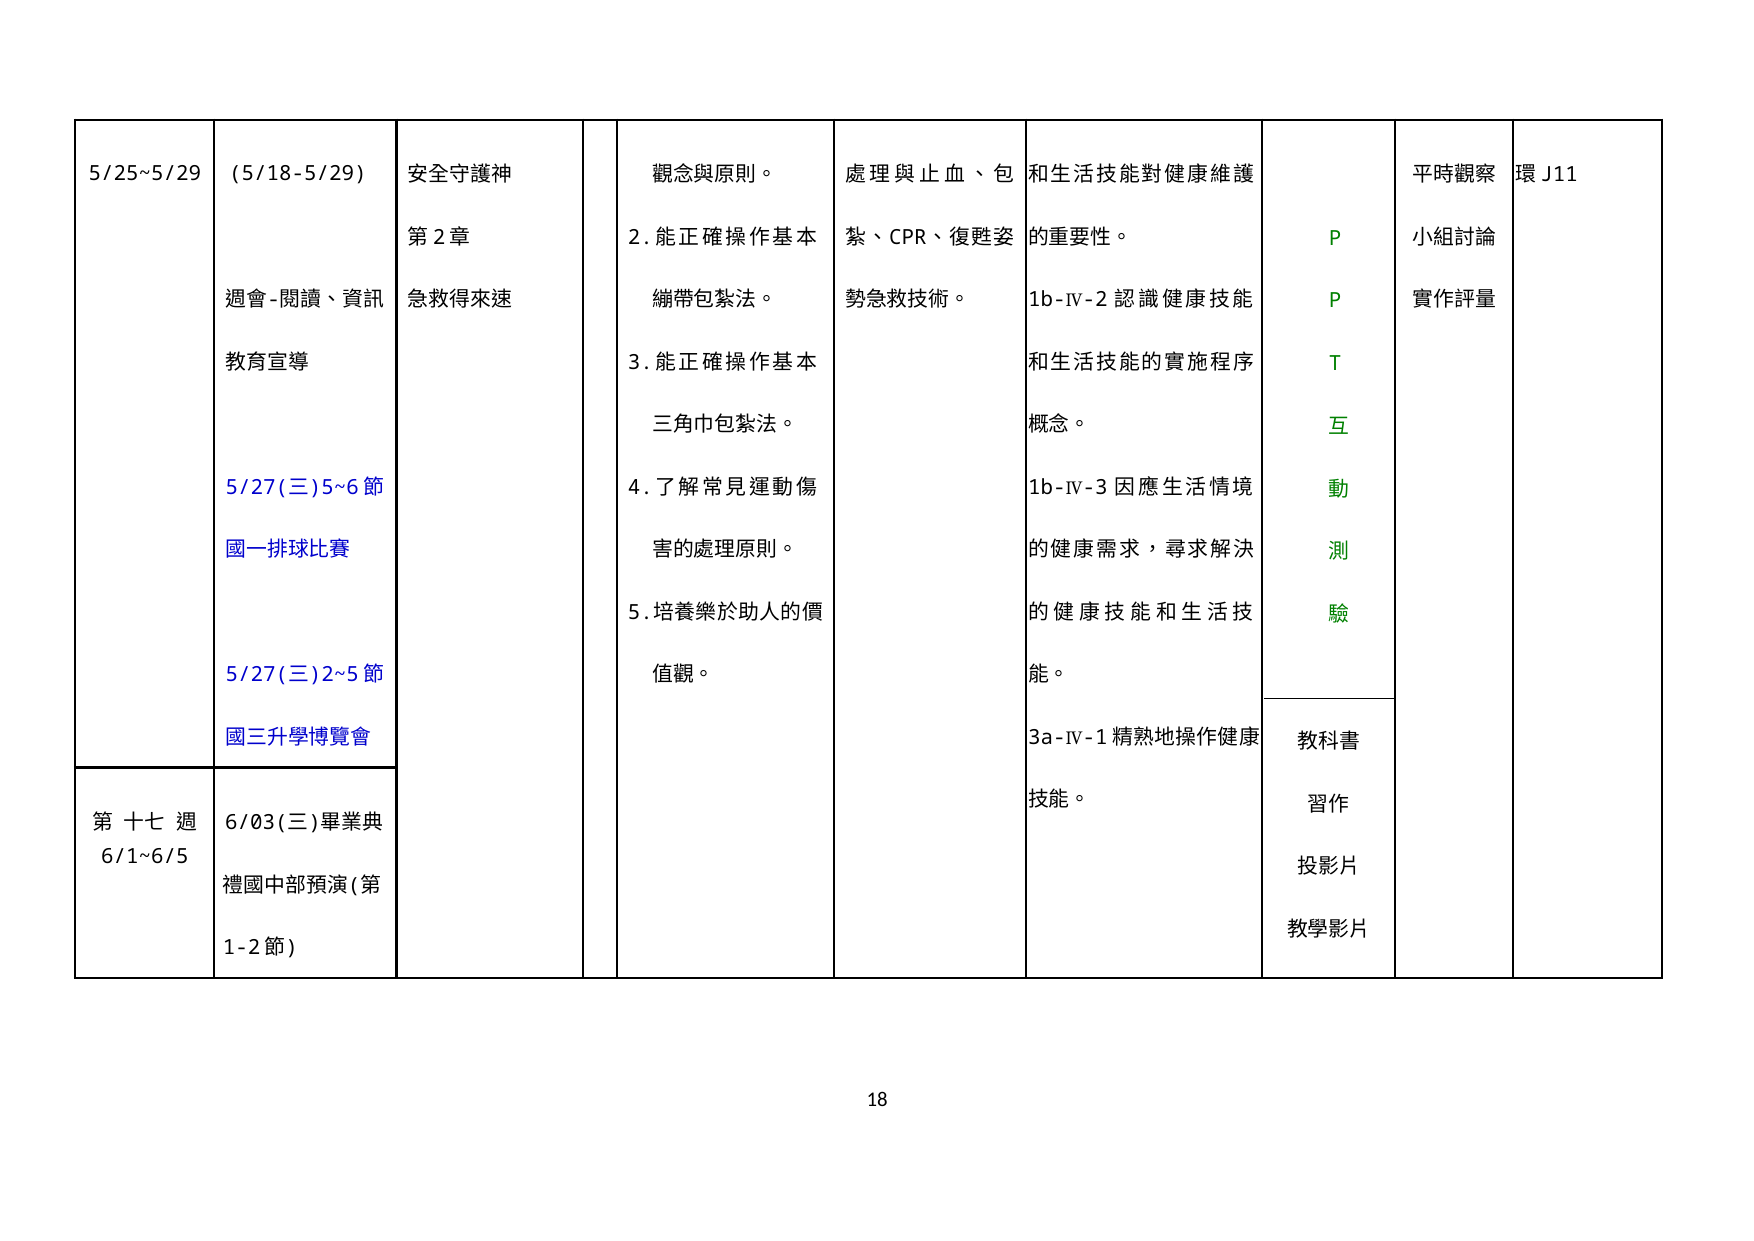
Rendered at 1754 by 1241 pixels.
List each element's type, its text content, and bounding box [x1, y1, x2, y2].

table_cell PPT互動測驗 教科書 習作 投影片 教學影片 [1263, 121, 1394, 977]
table_cell (5/18-5/29) 週會-閱讀、資訊教育宣導 5/27(三)5~6節國一排球比賽 5/27(三)2~5節國三升學博覽會 [215, 121, 395, 766]
table_cell 6/03(三)畢業典禮國中部預演(第1-2節) [215, 769, 395, 977]
table_cell [584, 121, 616, 977]
table_cell 和生活技能對健康維護的重要性。 1b-Ⅳ-2認識健康技能和生活技能的實施程序概念。 1b-Ⅳ-3因應生活情境的健康需求，尋求解決的健康技能和生活技能。 3a-Ⅳ-1精熟地操作健康技能。 [1027, 121, 1261, 977]
table_cell 環J11 [1514, 121, 1661, 977]
table_cell 觀念與原則。 2.能正確操作基本繃帶包紮法。 3.能正確操作基本三角巾包紮法。 4.了解常見運動傷害的處理原則。 5.培養樂於助人的價值觀。 [618, 121, 833, 977]
table_cell 處理與止血、包紮、CPR、復甦姿勢急救技術。 [835, 121, 1025, 977]
table_cell 平時觀察 小組討論 實作評量 [1396, 121, 1512, 977]
table_cell 第 十七 週 6/1~6/5 [76, 769, 213, 977]
table_cell 安全守護神 第2章 急救得來速 [398, 121, 582, 977]
table_cell 5/25~5/29 [76, 121, 213, 766]
